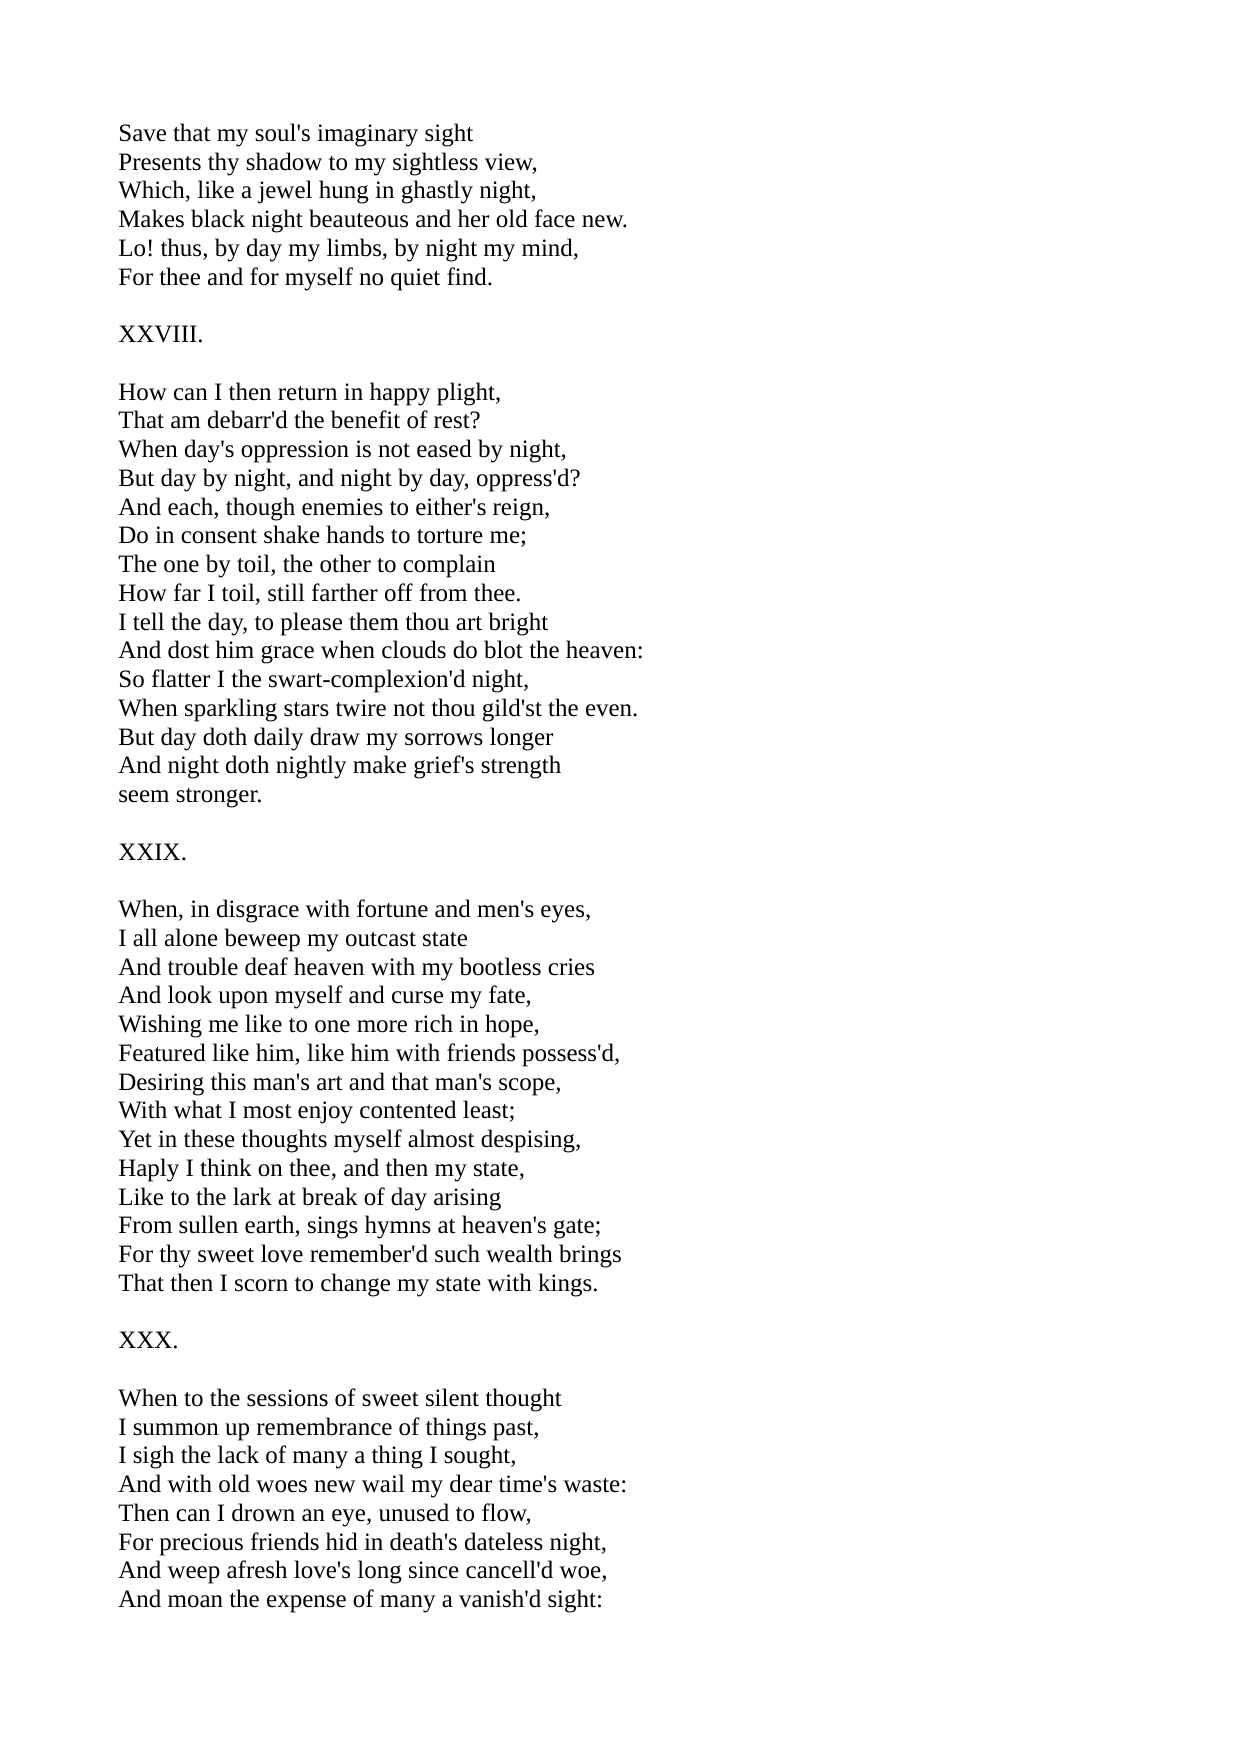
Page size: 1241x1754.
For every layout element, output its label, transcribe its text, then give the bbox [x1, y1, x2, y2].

text Save that my soul's imaginary sight Presents thy shadow to my sightless view, Which, like a jewel hung in ghastly night, Makes black night beauteous and her old face new. Lo! thus, by day my limbs, by night my mind, For thee and for myself no quiet find. XXVIII. How can I then return in happy plight, That am debarr'd the benefit of rest? When day's oppression is not eased by night, But day by night, and night by day, oppress'd? And each, though enemies to either's reign, Do in consent shake hands to torture me; The one by toil, the other to complain How far I toil, still farther off from thee. I tell the day, to please them thou art bright And dost him grace when clouds do blot the heaven: So flatter I the swart-complexion'd night, When sparkling stars twire not thou gild'st the even. But day doth daily draw my sorrows longer And night doth nightly make grief's strength seem stronger. XXIX. When, in disgrace with fortune and men's eyes, I all alone beweep my outcast state And trouble deaf heaven with my bootless cries And look upon myself and curse my fate, Wishing me like to one more rich in hope, Featured like him, like him with friends possess'd, Desiring this man's art and that man's scope, With what I most enjoy contented least; Yet in these thoughts myself almost despising, Haply I think on thee, and then my state, Like to the lark at break of day arising From sullen earth, sings hymns at heaven's gate; For thy sweet love remember'd such wealth brings That then I scorn to change my state with kings. XXX. When to the sessions of sweet silent thought I summon up remembrance of things past, I sigh the lack of many a thing I sought, And with old woes new wail my dear time's waste: Then can I drown an eye, unused to flow, For precious friends hid in death's dateless night, And weep afresh love's long since cancell'd woe, And moan the expense of many a vanish'd sight: [118, 118, 1122, 1613]
